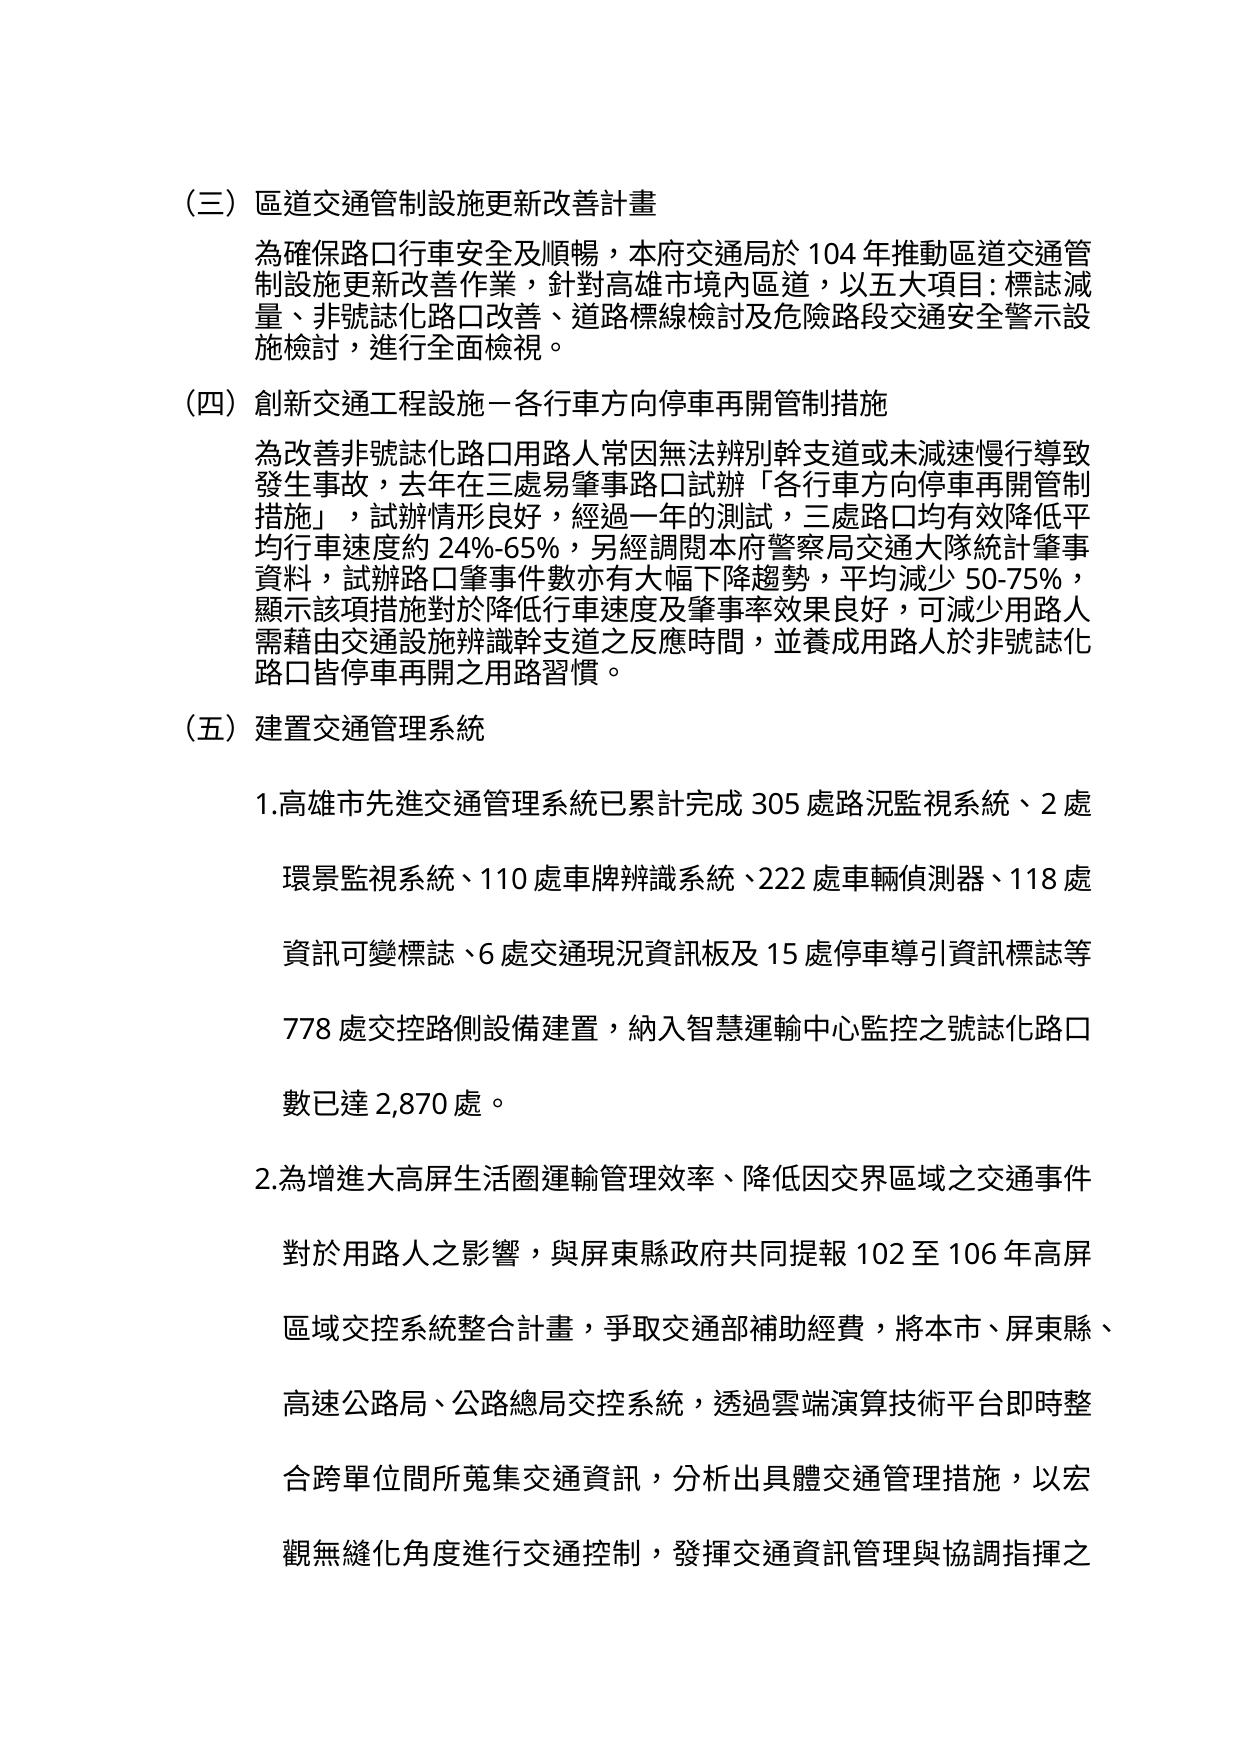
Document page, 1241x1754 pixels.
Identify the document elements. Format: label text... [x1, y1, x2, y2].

text （三）區道交通管制設施更新改善計畫 [148, 164, 1092, 239]
text 1.高雄市先進交通管理系統已累計完成305處路況監視系統、2處環景監視系統、110處車牌辨識系統、222處車輛偵測器、118處資訊可變標誌、6處交通現況資訊板及15處停車導引資訊標誌等778處交控路側設備建置，納入智慧運輸中心監控之號誌化路口數已達2,870處。 [254, 764, 1092, 1139]
text （四）創新交通工程設施－各行車方向停車再開管制措施 [148, 364, 1092, 439]
text （五）建置交通管理系統 [148, 689, 1092, 764]
text 為改善非號誌化路口用路人常因無法辨別幹支道或未減速慢行導致發生事故，去年在三處易肇事路口試辦「各行車方向停車再開管制措施」，試辦情形良好，經過一年的測試，三處路口均有效降低平均行車速度約24%-65%，另經調閱本府警察局交通大隊統計肇事資料，試辦路口肇事件數亦有大幅下降趨勢，平均減少50-75%，顯示該項措施對於降低行車速度及肇事率效果良好，可減少用路人需藉由交通設施辨識幹支道之反應時間，並養成用路人於非號誌化路口皆停車再開之用路習慣。 [254, 439, 1092, 689]
text 為確保路口行車安全及順暢，本府交通局於104年推動區道交通管制設施更新改善作業，針對高雄市境內區道，以五大項目: 標誌減量、非號誌化路口改善、道路標線檢討及危險路段交通安全警示設施檢討，進行全面檢視。 [254, 239, 1092, 364]
text 2.為增進大高屏生活圈運輸管理效率、降低因交界區域之交通事件對於用路人之影響，與屏東縣政府共同提報102至106年高屏區域交控系統整合計畫，爭取交通部補助經費，將本市、屏東縣、高速公路局、公路總局交控系統，透過雲端演算技術平台即時整合跨單位間所蒐集交通資訊，分析出具體交通管理措施，以宏觀無縫化角度進行交通控制，發揮交通資訊管理與協調指揮之功能，達到高屏區域路網系統資訊共享、設備共通、策略共治。 [254, 1139, 1092, 1589]
